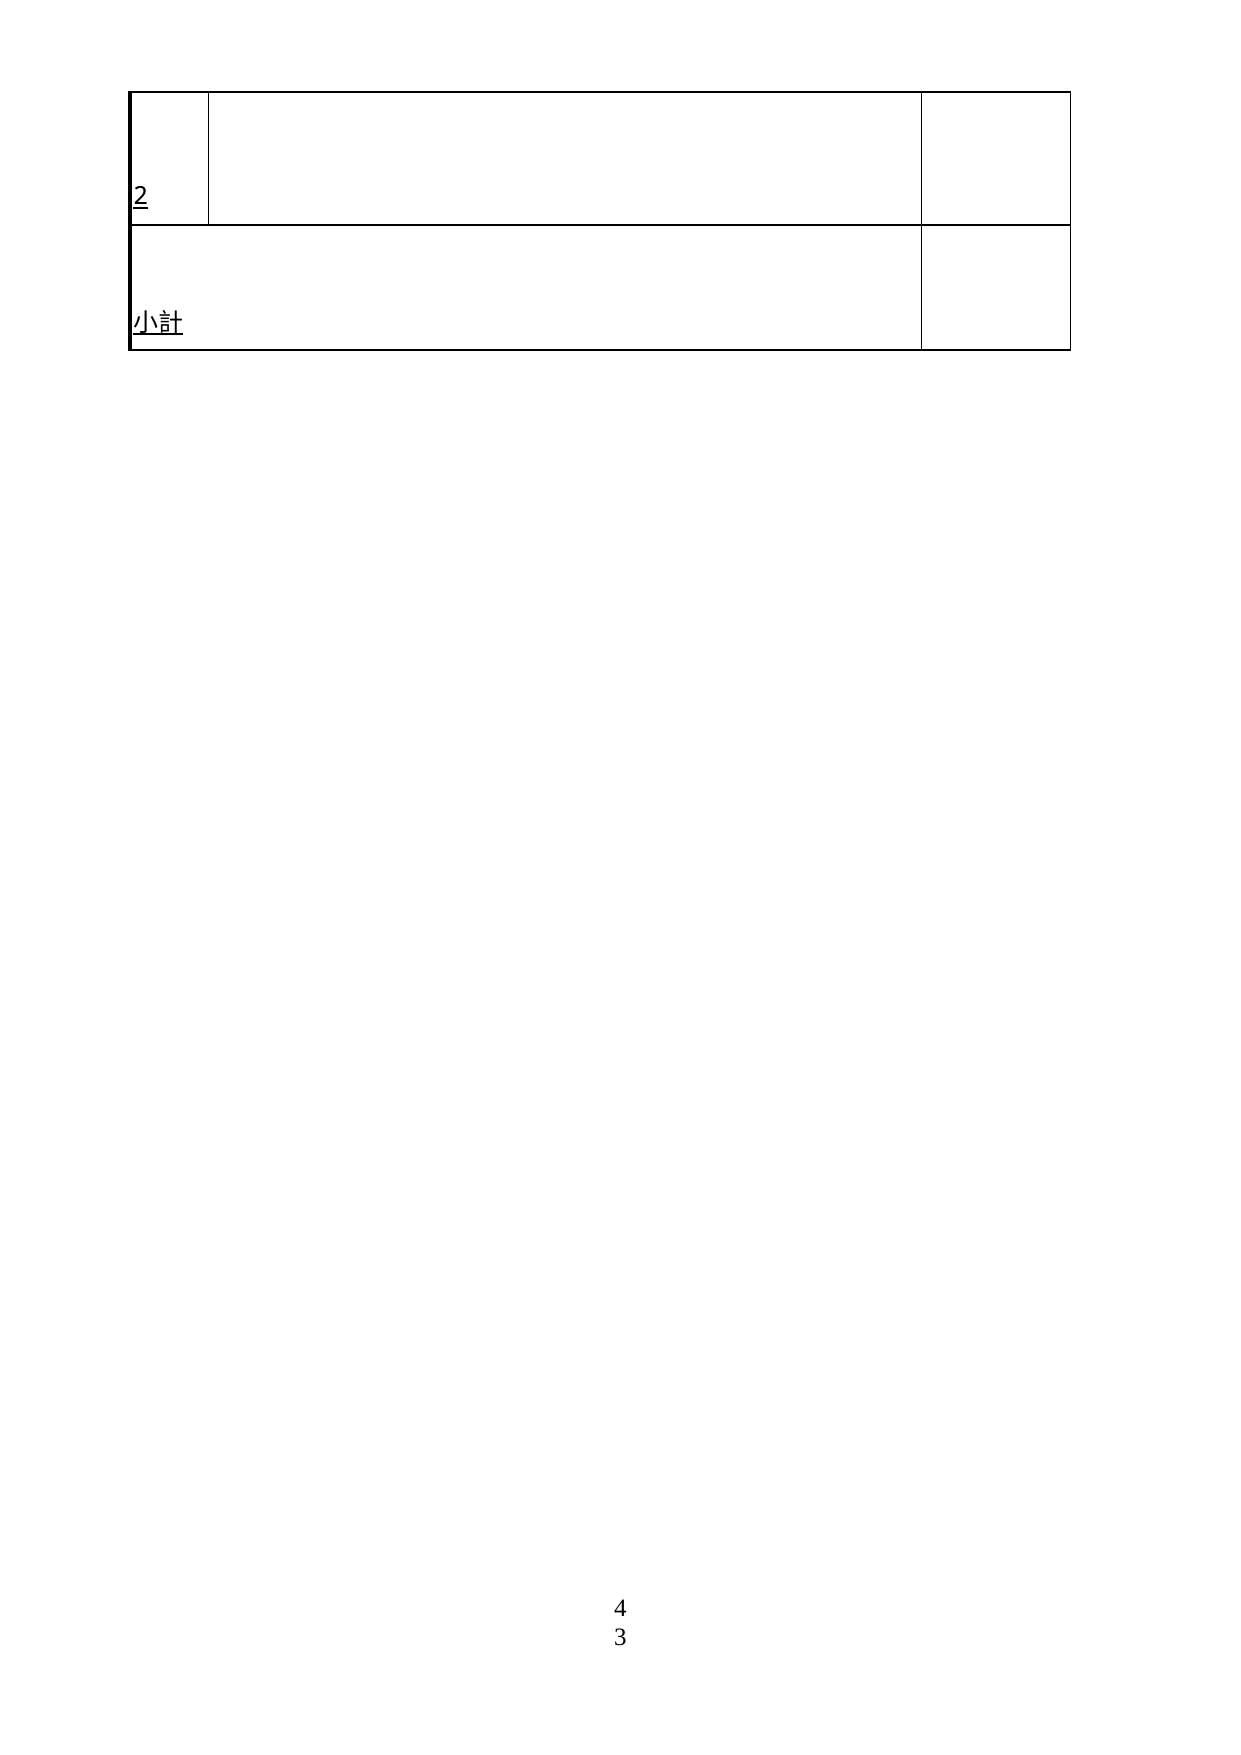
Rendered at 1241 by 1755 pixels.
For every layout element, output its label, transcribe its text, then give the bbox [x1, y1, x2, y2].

table_cell 小計 [132, 226, 921, 349]
table_cell [922, 226, 1070, 349]
table_cell [209, 93, 921, 224]
table_cell 2 [132, 93, 208, 224]
table_cell [922, 93, 1070, 224]
